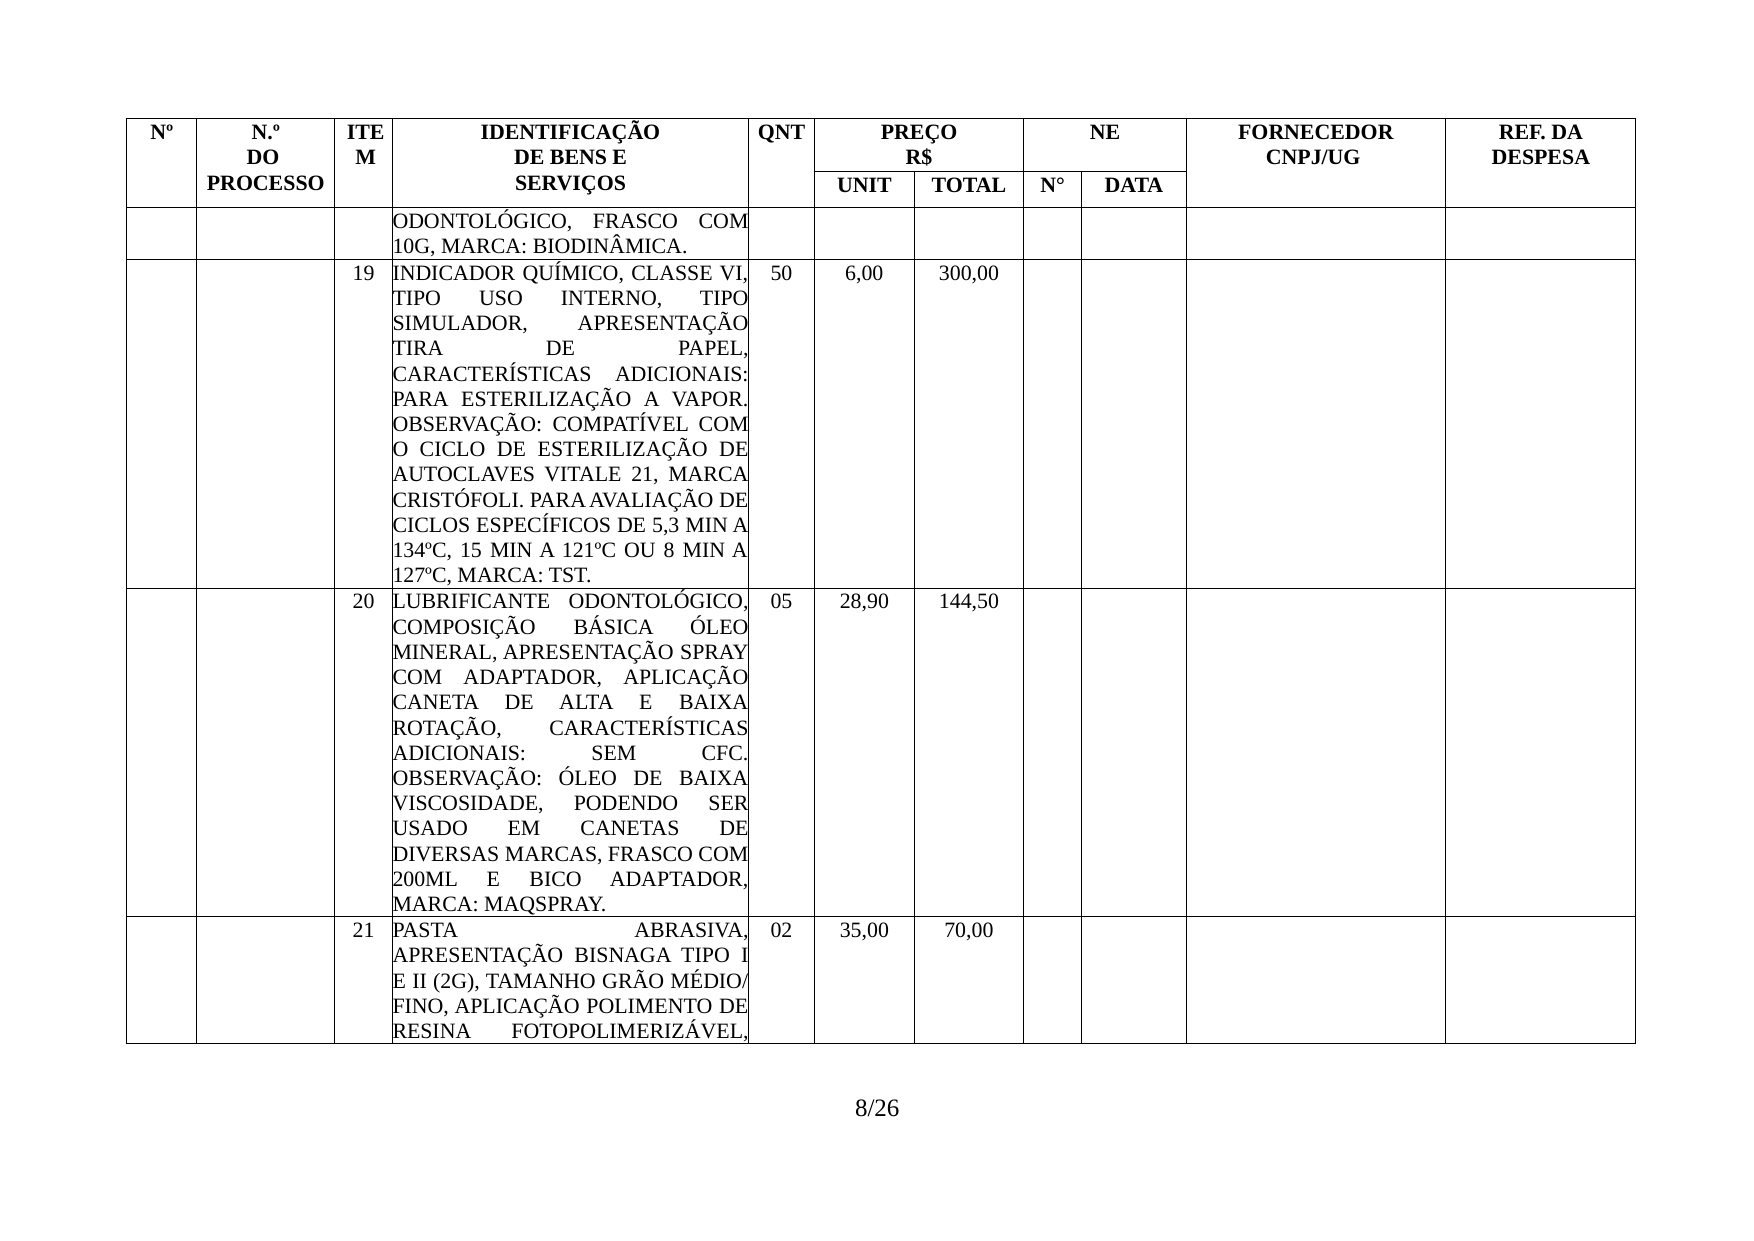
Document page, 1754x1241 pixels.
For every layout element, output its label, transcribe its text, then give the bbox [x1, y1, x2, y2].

table_cell 21 [335, 917, 392, 1043]
table_cell [1446, 589, 1635, 916]
table_cell 02 [749, 917, 814, 1043]
table_cell DATA [1082, 172, 1186, 207]
table_cell [1187, 260, 1445, 587]
table_cell 05 [749, 589, 814, 916]
table_cell 300,00 [915, 260, 1023, 587]
table_header REF. DA DESPESA [1446, 119, 1635, 207]
table_cell [197, 260, 334, 587]
table_cell N° [1024, 172, 1081, 207]
table_cell ODONTOLÓGICO, FRASCO COM 10G, MARCA: BIODINÂMICA. [393, 208, 748, 259]
table_cell [197, 917, 334, 1043]
table_cell [749, 208, 814, 259]
table_cell 35,00 [815, 917, 914, 1043]
table_cell [1082, 917, 1186, 1043]
table_cell [127, 260, 196, 587]
table_header PREÇO R$ [815, 119, 1023, 171]
table_cell [127, 208, 196, 259]
table_cell PASTA ABRASIVA, APRESENTAÇÃO BISNAGA TIPO I E II (2G), TAMANHO GRÃO MÉDIO/ FINO, APLICAÇÃO POLIMENTO DE RESINA FOTOPOLIMERIZÁVEL, [393, 917, 748, 1043]
table_header N.º DO PROCESSO [197, 119, 334, 207]
table_cell 70,00 [915, 917, 1023, 1043]
table_cell 28,90 [815, 589, 914, 916]
table_cell [1446, 208, 1635, 259]
table_header IDENTIFICAÇÃO DE BENS E SERVIÇOS [393, 119, 748, 207]
table_cell [335, 208, 392, 259]
table_cell UNIT [815, 172, 914, 207]
table_cell 144,50 [915, 589, 1023, 916]
table_cell 6,00 [815, 260, 914, 587]
table_cell [815, 208, 914, 259]
table_cell INDICADOR QUÍMICO, CLASSE VI, TIPO USO INTERNO, TIPO SIMULADOR, APRESENTAÇÃO TIRA DE PAPEL, CARACTERÍSTICAS ADICIONAIS: PARA ESTERILIZAÇÃO A VAPOR. OBSERVAÇÃO: COMPATÍVEL COM O CICLO DE ESTERILIZAÇÃO DE AUTOCLAVES VITALE 21, MARCA CRISTÓFOLI. PARA AVALIAÇÃO DE CICLOS ESPECÍFICOS DE 5,3 MIN A 134ºC, 15 MIN A 121ºC OU 8 MIN A 127ºC, MARCA: TST. [393, 260, 748, 587]
table_cell [1187, 589, 1445, 916]
table_header ITEM [335, 119, 392, 207]
table_cell [1024, 260, 1081, 587]
table_cell [1082, 589, 1186, 916]
table_cell [1024, 589, 1081, 916]
table_header NE [1024, 119, 1186, 171]
table_cell 50 [749, 260, 814, 587]
table_header FORNECEDOR CNPJ/UG [1187, 119, 1445, 207]
table_cell [1082, 208, 1186, 259]
table_header Nº [127, 119, 196, 207]
table_cell [127, 917, 196, 1043]
table_cell [127, 589, 196, 916]
table_cell [197, 208, 334, 259]
table_cell [1446, 260, 1635, 587]
table_cell [1446, 917, 1635, 1043]
table_cell [1024, 917, 1081, 1043]
table_cell [1024, 208, 1081, 259]
table_cell [197, 589, 334, 916]
table_cell 19 [335, 260, 392, 587]
table_cell [1187, 917, 1445, 1043]
table_cell [915, 208, 1023, 259]
table_cell 20 [335, 589, 392, 916]
table_cell [1187, 208, 1445, 259]
table_header QNT [749, 119, 814, 207]
table_cell LUBRIFICANTE ODONTOLÓGICO, COMPOSIÇÃO BÁSICA ÓLEO MINERAL, APRESENTAÇÃO SPRAY COM ADAPTADOR, APLICAÇÃO CANETA DE ALTA E BAIXA ROTAÇÃO, CARACTERÍSTICAS ADICIONAIS: SEM CFC. OBSERVAÇÃO: ÓLEO DE BAIXA VISCOSIDADE, PODENDO SER USADO EM CANETAS DE DIVERSAS MARCAS, FRASCO COM 200ML E BICO ADAPTADOR, MARCA: MAQSPRAY. [393, 589, 748, 916]
table_cell [1082, 260, 1186, 587]
table_cell TOTAL [915, 172, 1023, 207]
